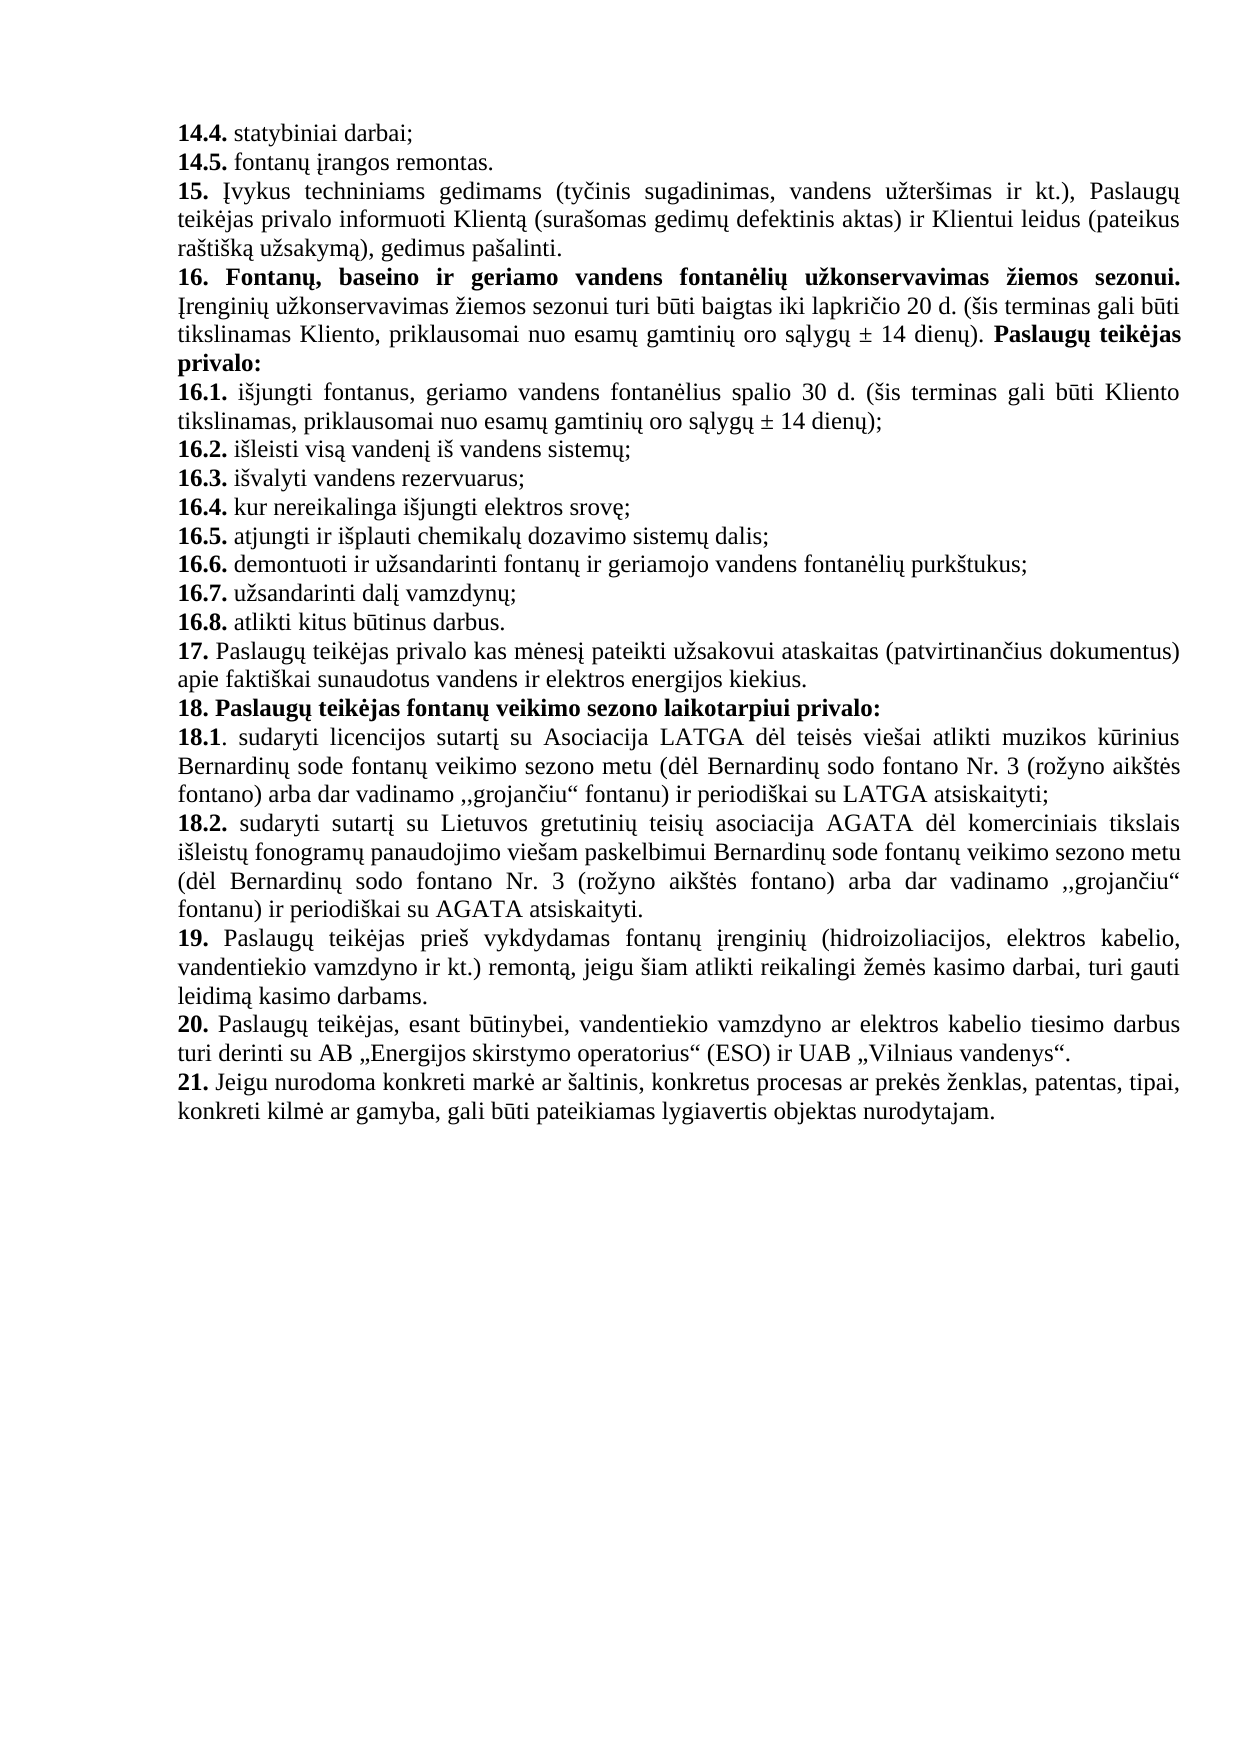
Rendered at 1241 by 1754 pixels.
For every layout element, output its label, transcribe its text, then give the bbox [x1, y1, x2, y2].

text 16.5. atjungti ir išplauti chemikalų dozavimo sistemų dalis; [177, 521, 1181, 549]
text 14.4. statybiniai darbai; [177, 118, 1181, 147]
text 18. Paslaugų teikėjas fontanų veikimo sezono laikotarpiui privalo: [177, 693, 1181, 722]
text 14.5. fontanų įrangos remontas. [177, 147, 1181, 176]
text 19. Paslaugų teikėjas prieš vykdydamas fontanų įrenginių (hidroizoliacijos, elektros kabelio, vandentiekio vamzdyno ir kt.) remontą, jeigu šiam atlikti reikalingi žemės kasimo darbai, turi gauti leidimą kasimo darbams. [177, 923, 1181, 1009]
text 16.8. atlikti kitus būtinus darbus. [177, 607, 1181, 636]
text 21. Jeigu nurodoma konkreti markė ar šaltinis, konkretus procesas ar prekės ženklas, patentas, tipai, konkreti kilmė ar gamyba, gali būti pateikiamas lygiavertis objektas nurodytajam. [177, 1067, 1181, 1124]
text 16. Fontanų, baseino ir geriamo vandens fontanėlių užkonservavimas žiemos sezonui. Įrenginių užkonservavimas žiemos sezonui turi būti baigtas iki lapkričio 20 d. (šis terminas gali būti tikslinamas Kliento, priklausomai nuo esamų gamtinių oro sąlygų ± 14 dienų). Paslaugų teikėjas privalo: [177, 262, 1181, 377]
text 16.6. demontuoti ir užsandarinti fontanų ir geriamojo vandens fontanėlių purkštukus; [177, 549, 1181, 578]
text 16.3. išvalyti vandens rezervuarus; [177, 463, 1181, 492]
text 20. Paslaugų teikėjas, esant būtinybei, vandentiekio vamzdyno ar elektros kabelio tiesimo darbus turi derinti su AB „Energijos skirstymo operatorius“ (ESO) ir UAB „Vilniaus vandenys“. [177, 1009, 1181, 1067]
text 17. Paslaugų teikėjas privalo kas mėnesį pateikti užsakovui ataskaitas (patvirtinančius dokumentus) apie faktiškai sunaudotus vandens ir elektros energijos kiekius. [177, 636, 1181, 693]
text 16.4. kur nereikalinga išjungti elektros srovę; [177, 492, 1181, 521]
text 18.2. sudaryti sutartį su Lietuvos gretutinių teisių asociacija AGATA dėl komerciniais tikslais išleistų fonogramų panaudojimo viešam paskelbimui Bernardinų sode fontanų veikimo sezono metu (dėl Bernardinų sodo fontano Nr. 3 (rožyno aikštės fontano) arba dar vadinamo ,,grojančiu“ fontanu) ir periodiškai su AGATA atsiskaityti. [177, 808, 1181, 923]
text 16.2. išleisti visą vandenį iš vandens sistemų; [177, 434, 1181, 463]
text 18.1. sudaryti licencijos sutartį su Asociacija LATGA dėl teisės viešai atlikti muzikos kūrinius Bernardinų sode fontanų veikimo sezono metu (dėl Bernardinų sodo fontano Nr. 3 (rožyno aikštės fontano) arba dar vadinamo ,,grojančiu“ fontanu) ir periodiškai su LATGA atsiskaityti; [177, 722, 1181, 808]
text 16.7. užsandarinti dalį vamzdynų; [177, 578, 1181, 607]
text 16.1. išjungti fontanus, geriamo vandens fontanėlius spalio 30 d. (šis terminas gali būti Kliento tikslinamas, priklausomai nuo esamų gamtinių oro sąlygų ± 14 dienų); [177, 377, 1181, 434]
text 15. Įvykus techniniams gedimams (tyčinis sugadinimas, vandens užteršimas ir kt.), Paslaugų teikėjas privalo informuoti Klientą (surašomas gedimų defektinis aktas) ir Klientui leidus (pateikus raštišką užsakymą), gedimus pašalinti. [177, 176, 1181, 262]
